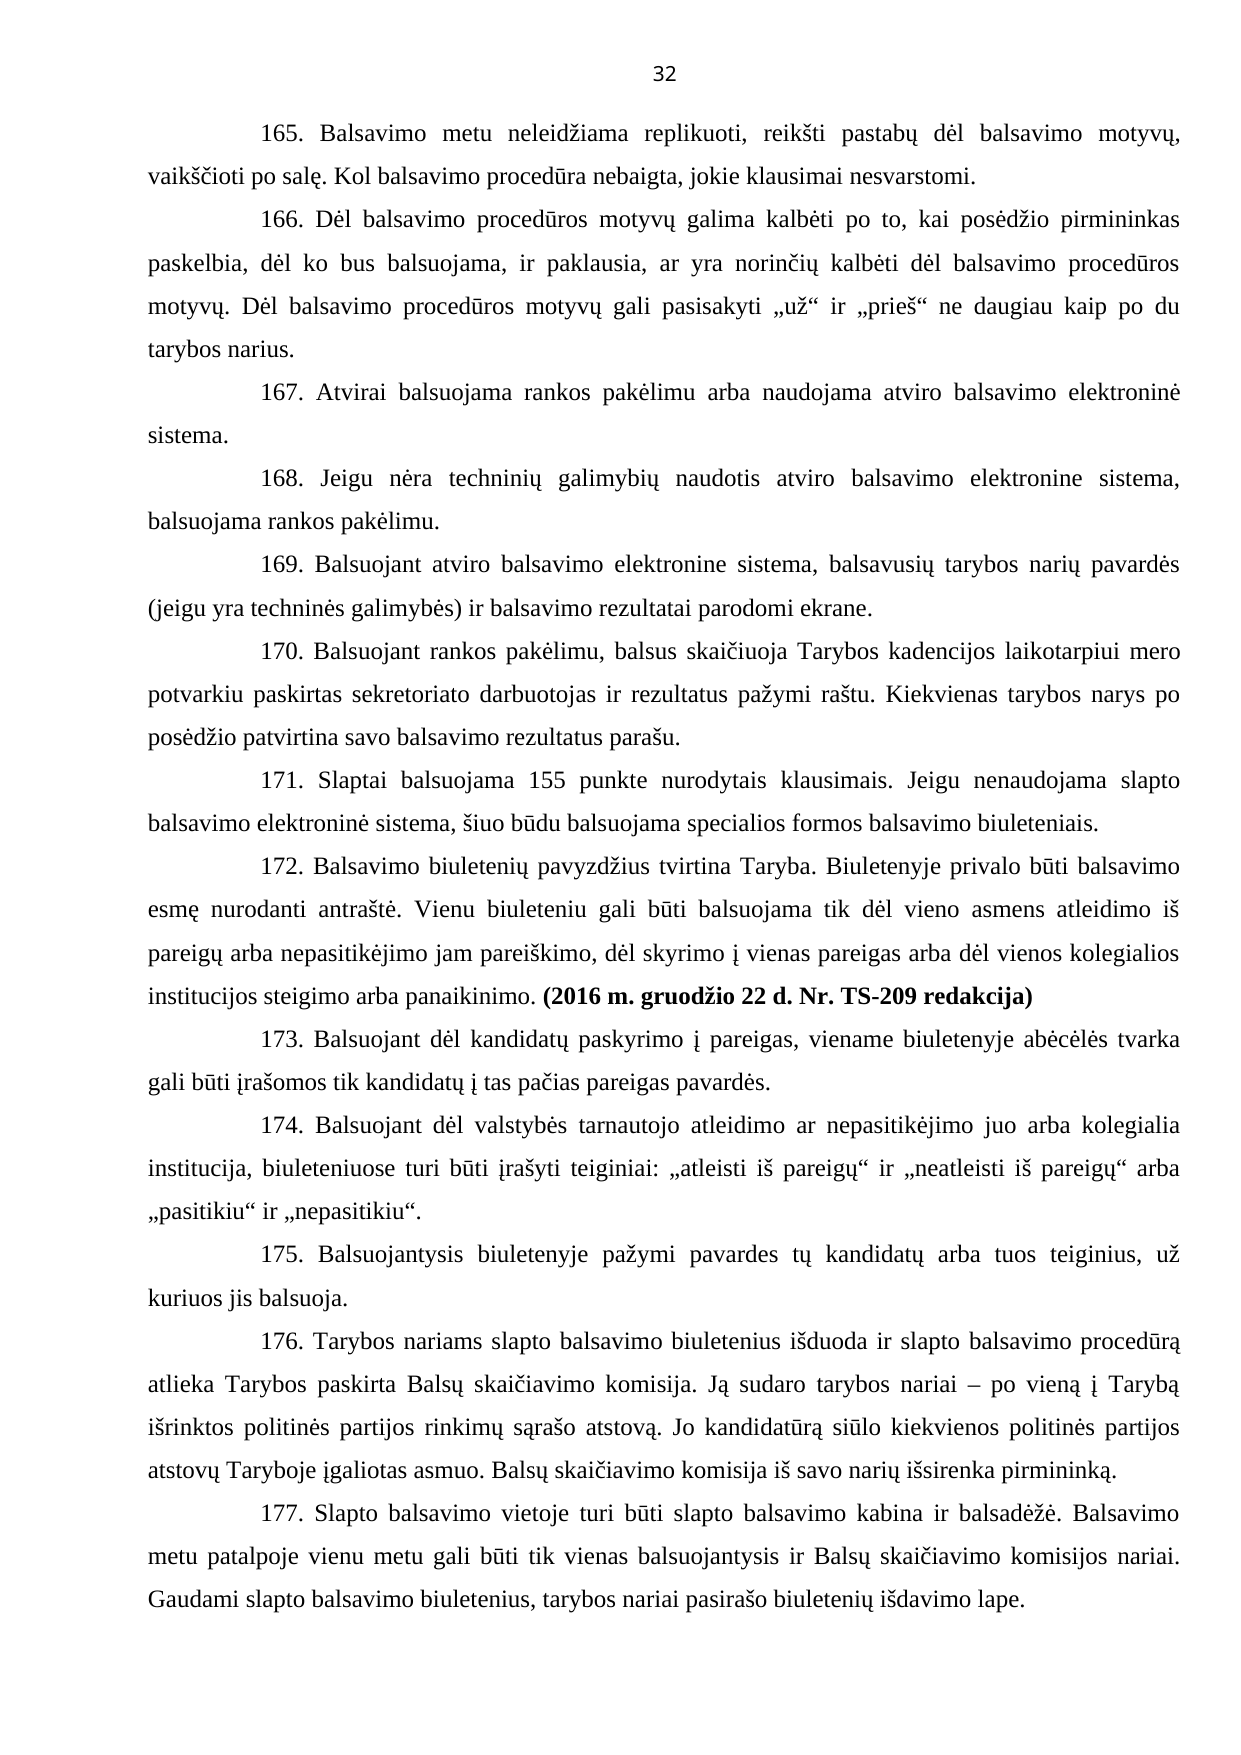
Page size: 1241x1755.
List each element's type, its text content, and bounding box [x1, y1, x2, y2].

text 165. Balsavimo metu neleidžiama replikuoti, reikšti pastabų dėl balsavimo motyvų, vaikščioti po salę. Kol balsavimo procedūra nebaigta, jokie klausimai nesvarstomi. [148, 118, 1181, 190]
text 177. Slapto balsavimo vietoje turi būti slapto balsavimo kabina ir balsadėžė. Balsavimo metu patalpoje vienu metu gali būti tik vienas balsuojantysis ir Balsų skaičiavimo komisijos nariai. Gaudami slapto balsavimo biuletenius, tarybos nariai pasirašo biuletenių išdavimo lape. [148, 1498, 1181, 1613]
text 176. Tarybos nariams slapto balsavimo biuletenius išduoda ir slapto balsavimo procedūrą atlieka Tarybos paskirta Balsų skaičiavimo komisija. Ją sudaro tarybos nariai – po vieną į Tarybą išrinktos politinės partijos rinkimų sąrašo atstovą. Jo kandidatūrą siūlo kiekvienos politinės partijos atstovų Taryboje įgaliotas asmuo. Balsų skaičiavimo komisija iš savo narių išsirenka pirmininką. [148, 1326, 1181, 1484]
text 172. Balsavimo biuletenių pavyzdžius tvirtina Taryba. Biuletenyje privalo būti balsavimo esmę nurodanti antraštė. Vienu biuleteniu gali būti balsuojama tik dėl vieno asmens atleidimo iš pareigų arba nepasitikėjimo jam pareiškimo, dėl skyrimo į vienas pareigas arba dėl vienos kolegialios institucijos steigimo arba panaikinimo. (2016 m. gruodžio 22 d. Nr. TS-209 redakcija) [148, 851, 1181, 1009]
text 170. Balsuojant rankos pakėlimu, balsus skaičiuoja Tarybos kadencijos laikotarpiui mero potvarkiu paskirtas sekretoriato darbuotojas ir rezultatus pažymi raštu. Kiekvienas tarybos narys po posėdžio patvirtina savo balsavimo rezultatus parašu. [148, 636, 1181, 751]
text 169. Balsuojant atviro balsavimo elektronine sistema, balsavusių tarybos narių pavardės (jeigu yra techninės galimybės) ir balsavimo rezultatai parodomi ekrane. [148, 549, 1181, 621]
text 171. Slaptai balsuojama 155 punkte nurodytais klausimais. Jeigu nenaudojama slapto balsavimo elektroninė sistema, šiuo būdu balsuojama specialios formos balsavimo biuleteniais. [148, 765, 1181, 837]
text 166. Dėl balsavimo procedūros motyvų galima kalbėti po to, kai posėdžio pirmininkas paskelbia, dėl ko bus balsuojama, ir paklausia, ar yra norinčių kalbėti dėl balsavimo procedūros motyvų. Dėl balsavimo procedūros motyvų gali pasisakyti „už“ ir „prieš“ ne daugiau kaip po du tarybos narius. [148, 204, 1181, 363]
text 174. Balsuojant dėl valstybės tarnautojo atleidimo ar nepasitikėjimo juo arba kolegialia institucija, biuleteniuose turi būti įrašyti teiginiai: „atleisti iš pareigų“ ir „neatleisti iš pareigų“ arba „pasitikiu“ ir „nepasitikiu“. [148, 1110, 1181, 1225]
text 168. Jeigu nėra techninių galimybių naudotis atviro balsavimo elektronine sistema, balsuojama rankos pakėlimu. [148, 463, 1181, 535]
text 175. Balsuojantysis biuletenyje pažymi pavardes tų kandidatų arba tuos teiginius, už kuriuos jis balsuoja. [148, 1239, 1181, 1311]
text 167. Atvirai balsuojama rankos pakėlimu arba naudojama atviro balsavimo elektroninė sistema. [148, 377, 1181, 449]
text 173. Balsuojant dėl kandidatų paskyrimo į pareigas, viename biuletenyje abėcėlės tvarka gali būti įrašomos tik kandidatų į tas pačias pareigas pavardės. [148, 1024, 1181, 1096]
